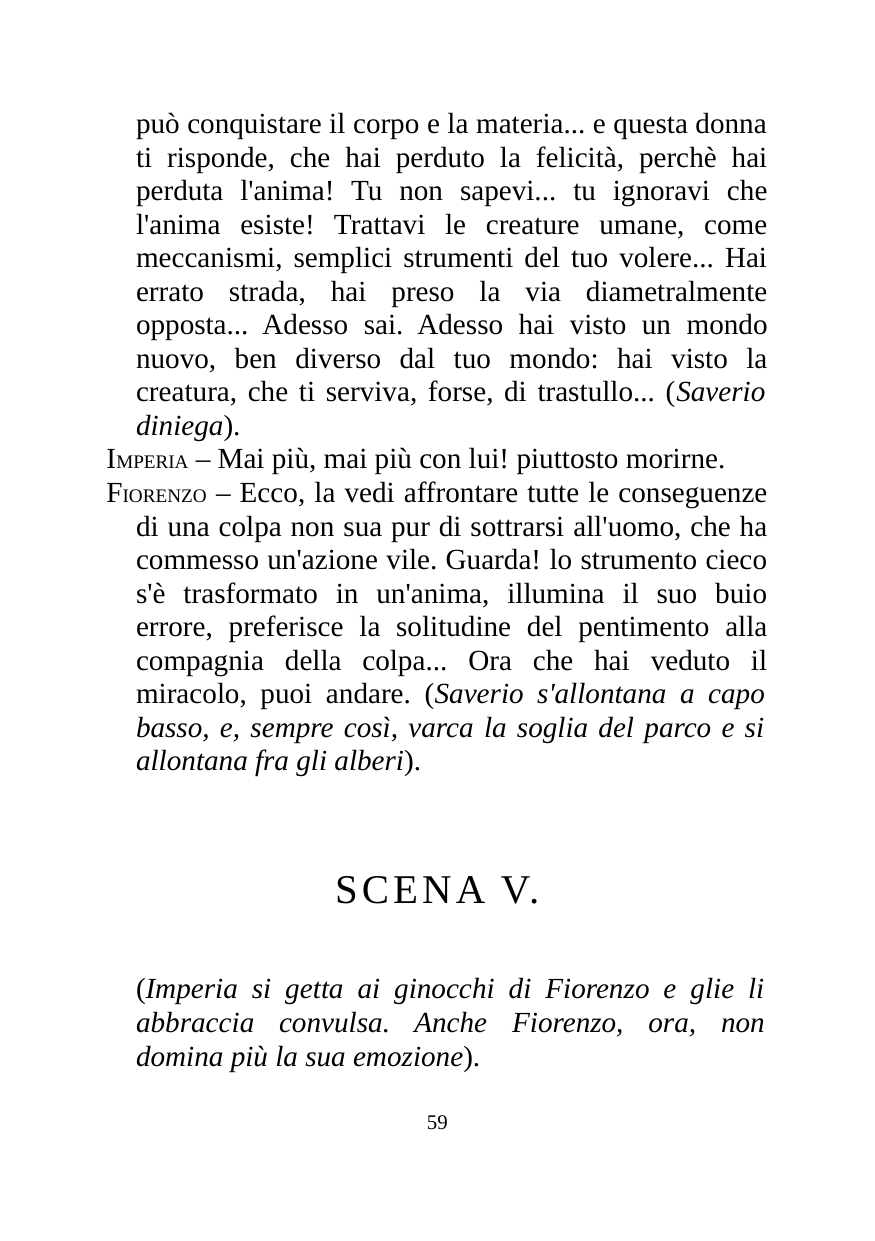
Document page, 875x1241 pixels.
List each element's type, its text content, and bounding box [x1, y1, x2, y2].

subtitle SCENA V. [106, 866, 768, 913]
text può conquistare il corpo e la materia... e questa donna ti risponde, che hai perduto la felicità, perchè hai perduta l'anima! Tu non sapevi... tu ignoravi che l'anima esiste! Trattavi le creature umane, come meccanismi, semplici strumenti del tuo volere... Hai errato strada, hai preso la via diametralmente opposta... Adesso sai. Adesso hai visto un mondo nuovo, ben diverso dal tuo mondo: hai visto la creatura, che ti serviva, forse, di trastullo... (Saverio diniega). [106, 106, 768, 442]
text Fiorenzo – Ecco, la vedi affrontare tutte le conseguenze di una colpa non sua pur di sottrarsi all'uomo, che ha commesso un'azione vile. Guarda! lo strumento cieco s'è trasformato in un'anima, illumina il suo buio errore, preferisce la solitudine del pentimento alla compagnia della colpa... Ora che hai veduto il miracolo, puoi andare. (Saverio s'allontana a capo basso, e, sempre così, varca la soglia del parco e si allontana fra gli alberi). [106, 475, 768, 777]
text Imperia – Mai più, mai più con lui! piuttosto morirne. [106, 442, 768, 475]
text (Imperia si getta ai ginocchi di Fiorenzo e glie li abbraccia convulsa. Anche Fiorenzo, ora, non domina più la sua emozione). [136, 972, 768, 1072]
